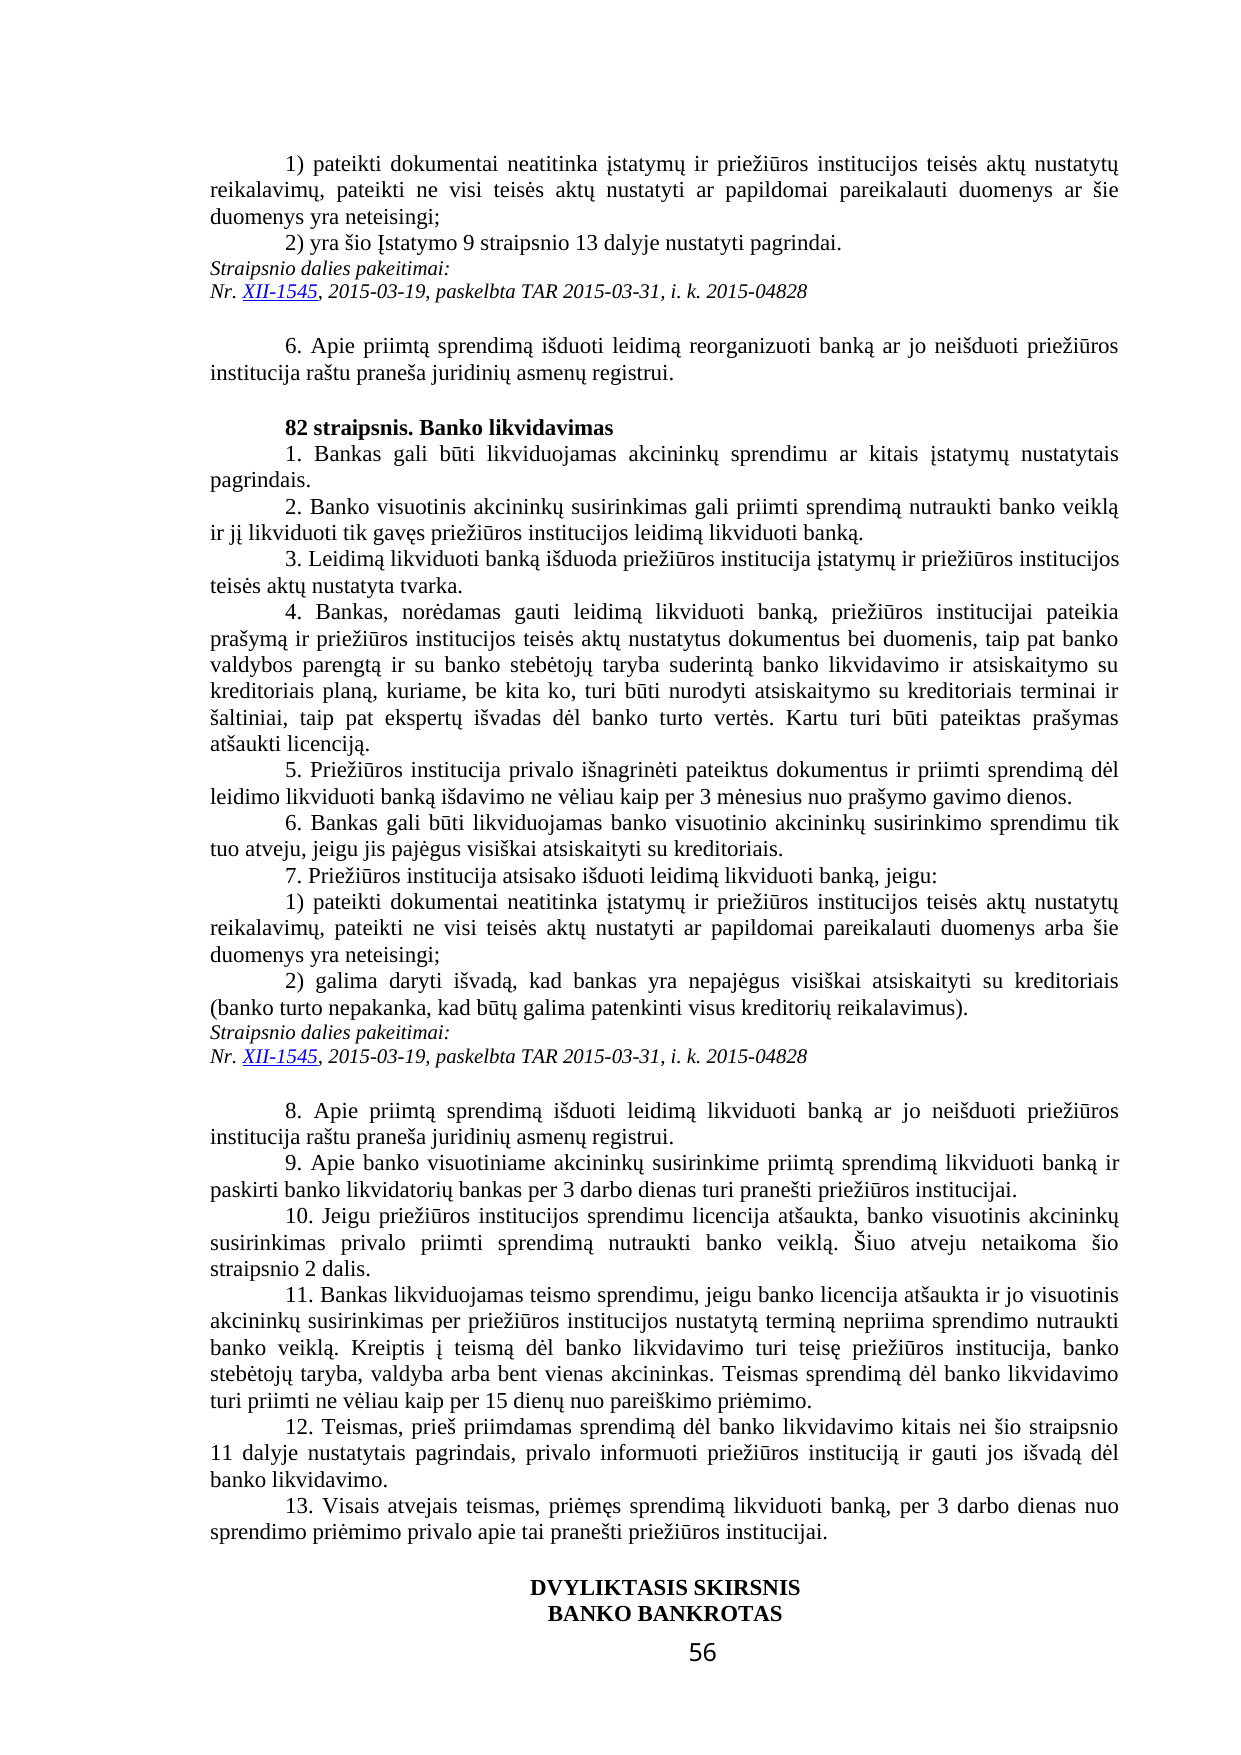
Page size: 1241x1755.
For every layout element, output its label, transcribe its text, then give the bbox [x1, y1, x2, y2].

text 82 straipsnis. Banko likvidavimas [210, 414, 1120, 440]
text Nr. XII-1545, 2015-03-19, paskelbta TAR 2015-03-31, i. k. 2015-04828 [210, 279, 1120, 303]
text 7. Priežiūros institucija atsisako išduoti leidimą likviduoti banką, jeigu: [210, 862, 1120, 888]
text 1) pateikti dokumentai neatitinka įstatymų ir priežiūros institucijos teisės aktų nustatytų reikalavimų, pateikti ne visi teisės aktų nustatyti ar papildomai pareikalauti duomenys ar šie duomenys yra neteisingi; [210, 150, 1120, 229]
text 13. Visais atvejais teismas, priėmęs sprendimą likviduoti banką, per 3 darbo dienas nuo sprendimo priėmimo privalo apie tai pranešti priežiūros institucijai. [210, 1492, 1120, 1545]
text 4. Bankas, norėdamas gauti leidimą likviduoti banką, priežiūros institucijai pateikia prašymą ir priežiūros institucijos teisės aktų nustatytus dokumentus bei duomenis, taip pat banko valdybos parengtą ir su banko stebėtojų taryba suderintą banko likvidavimo ir atsiskaitymo su kreditoriais planą, kuriame, be kita ko, turi būti nurodyti atsiskaitymo su kreditoriais terminai ir šaltiniai, taip pat ekspertų išvadas dėl banko turto vertės. Kartu turi būti pateiktas prašymas atšaukti licenciją. [210, 598, 1120, 756]
text 2) galima daryti išvadą, kad bankas yra nepajėgus visiškai atsiskaityti su kreditoriais (banko turto nepakanka, kad būtų galima patenkinti visus kreditorių reikalavimus). [210, 967, 1120, 1020]
text Nr. XII-1545, 2015-03-19, paskelbta TAR 2015-03-31, i. k. 2015-04828 [210, 1044, 1120, 1068]
text Straipsnio dalies pakeitimai: [210, 255, 1120, 279]
text Straipsnio dalies pakeitimai: [210, 1020, 1120, 1044]
text 1) pateikti dokumentai neatitinka įstatymų ir priežiūros institucijos teisės aktų nustatytų reikalavimų, pateikti ne visi teisės aktų nustatyti ar papildomai pareikalauti duomenys arba šie duomenys yra neteisingi; [210, 888, 1120, 967]
text 11. Bankas likviduojamas teismo sprendimu, jeigu banko licencija atšaukta ir jo visuotinis akcininkų susirinkimas per priežiūros institucijos nustatytą terminą nepriima sprendimo nutraukti banko veiklą. Kreiptis į teismą dėl banko likvidavimo turi teisę priežiūros institucija, banko stebėtojų taryba, valdyba arba bent vienas akcininkas. Teismas sprendimą dėl banko likvidavimo turi priimti ne vėliau kaip per 15 dienų nuo pareiškimo priėmimo. [210, 1281, 1120, 1413]
text 2. Banko visuotinis akcininkų susirinkimas gali priimti sprendimą nutraukti banko veiklą ir jį likviduoti tik gavęs priežiūros institucijos leidimą likviduoti banką. [210, 493, 1120, 546]
text 9. Apie banko visuotiniame akcininkų susirinkime priimtą sprendimą likviduoti banką ir paskirti banko likvidatorių bankas per 3 darbo dienas turi pranešti priežiūros institucijai. [210, 1149, 1120, 1202]
text 10. Jeigu priežiūros institucijos sprendimu licencija atšaukta, banko visuotinis akcininkų susirinkimas privalo priimti sprendimą nutraukti banko veiklą. Šiuo atveju netaikoma šio straipsnio 2 dalis. [210, 1202, 1120, 1281]
text 12. Teismas, prieš priimdamas sprendimą dėl banko likvidavimo kitais nei šio straipsnio 11 dalyje nustatytais pagrindais, privalo informuoti priežiūros instituciją ir gauti jos išvadą dėl banko likvidavimo. [210, 1413, 1120, 1492]
text 5. Priežiūros institucija privalo išnagrinėti pateiktus dokumentus ir priimti sprendimą dėl leidimo likviduoti banką išdavimo ne vėliau kaip per 3 mėnesius nuo prašymo gavimo dienos. [210, 756, 1120, 809]
text 8. Apie priimtą sprendimą išduoti leidimą likviduoti banką ar jo neišduoti priežiūros institucija raštu praneša juridinių asmenų registrui. [210, 1097, 1120, 1149]
text BANKO BANKROTAS [210, 1600, 1120, 1626]
text 6. Apie priimtą sprendimą išduoti leidimą reorganizuoti banką ar jo neišduoti priežiūros institucija raštu praneša juridinių asmenų registrui. [210, 332, 1120, 385]
text 2) yra šio Įstatymo 9 straipsnio 13 dalyje nustatyti pagrindai. [210, 229, 1120, 255]
text DVYLIKTASIS SKIRSNIS [210, 1573, 1120, 1600]
text 1. Bankas gali būti likviduojamas akcininkų sprendimu ar kitais įstatymų nustatytais pagrindais. [210, 440, 1120, 493]
text 6. Bankas gali būti likviduojamas banko visuotinio akcininkų susirinkimo sprendimu tik tuo atveju, jeigu jis pajėgus visiškai atsiskaityti su kreditoriais. [210, 809, 1120, 862]
text 3. Leidimą likviduoti banką išduoda priežiūros institucija įstatymų ir priežiūros institucijos teisės aktų nustatyta tvarka. [210, 546, 1120, 598]
